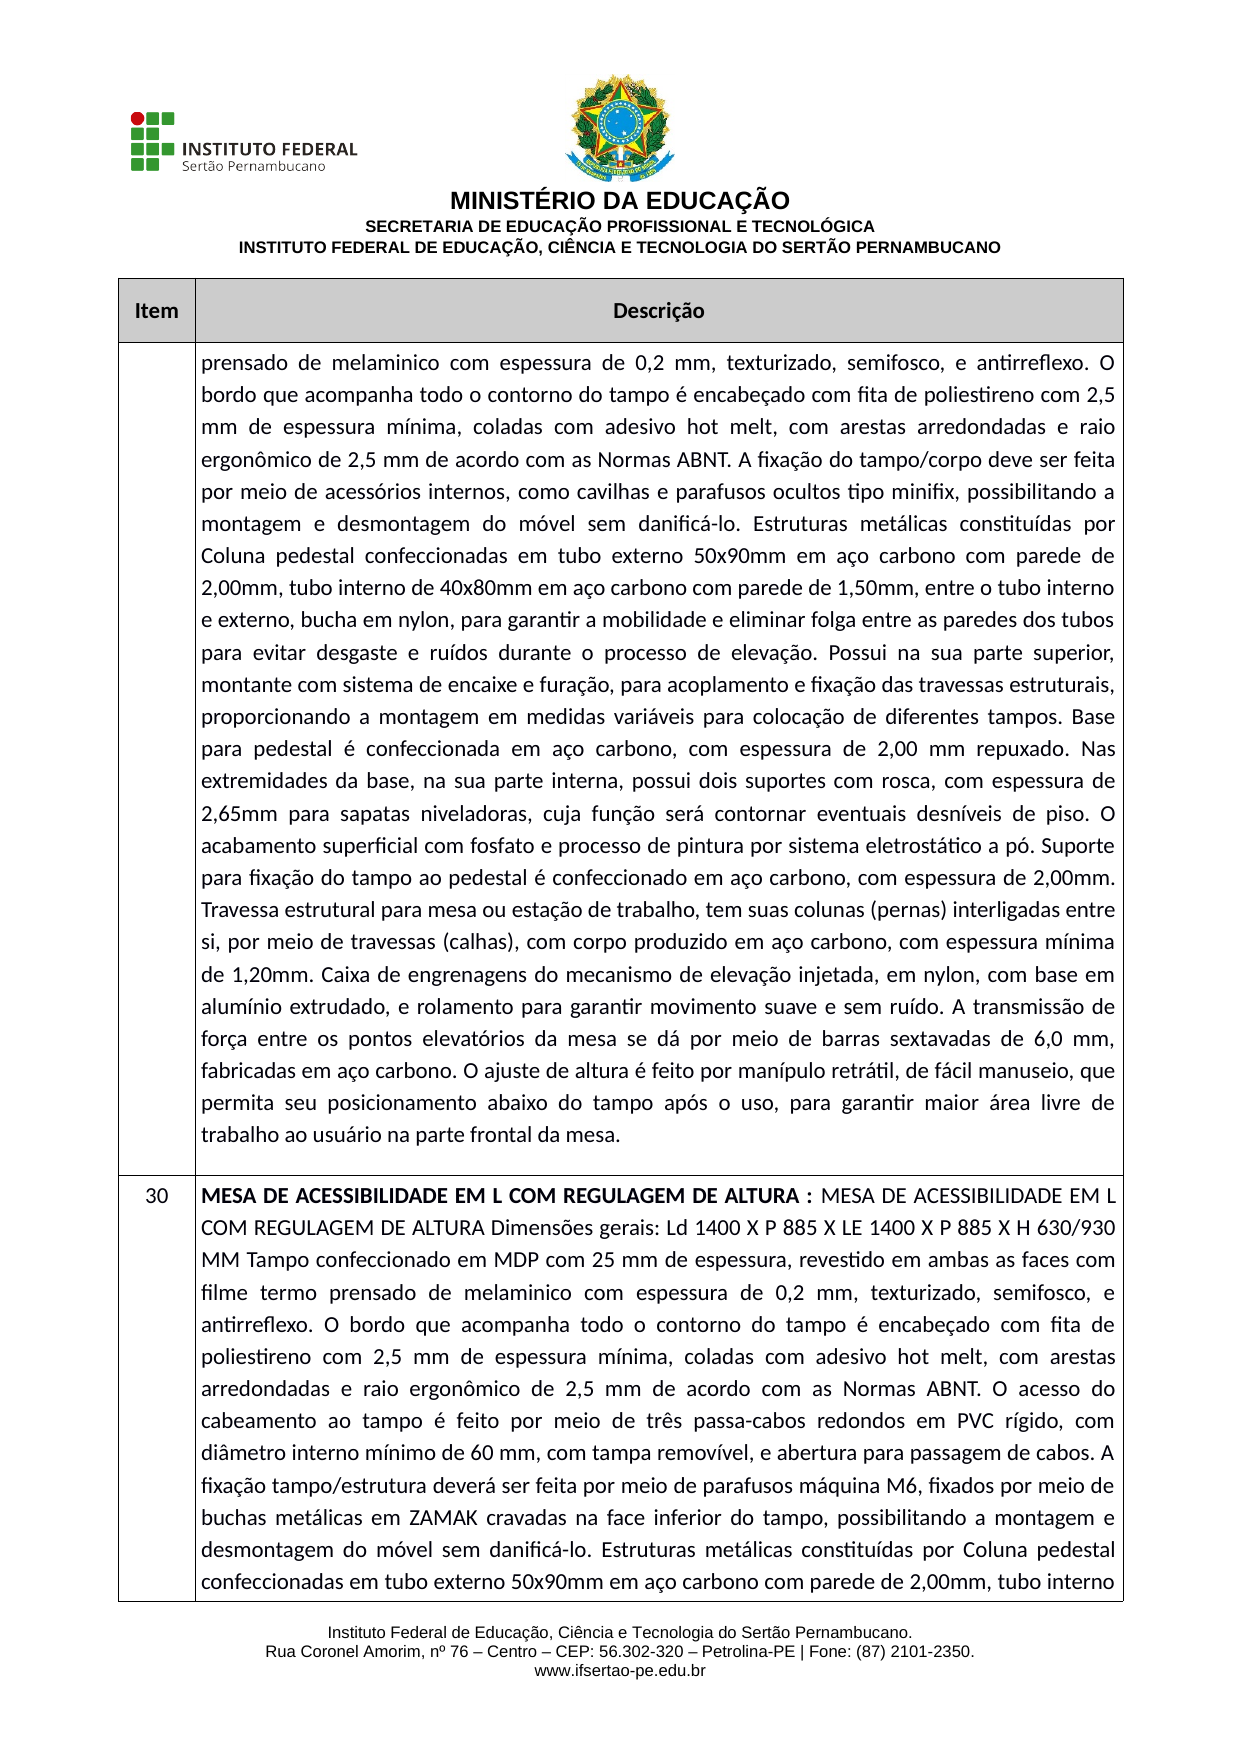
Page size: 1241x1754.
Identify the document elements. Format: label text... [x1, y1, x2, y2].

table_cell 30 [119, 1176, 195, 1601]
table_cell prensado de melaminico com espessura de 0,2 mm, texturizado, semifosco, e antirreflexo. O bordo que acompanha todo o contorno do tampo é encabeçado com fita de poliestireno com 2,5 mm de espessura mínima, coladas com adesivo hot melt, com arestas arredondadas e raio ergonômico de 2,5 mm de acordo com as Normas ABNT. A fixação do tampo/corpo deve ser feita por meio de acessórios internos, como cavilhas e parafusos ocultos tipo minifix, possibilitando a montagem e desmontagem do móvel sem danificá-lo. Estruturas metálicas constituídas por Coluna pedestal confeccionadas em tubo externo 50x90mm em aço carbono com parede de 2,00mm, tubo interno de 40x80mm em aço carbono com parede de 1,50mm, entre o tubo interno e externo, bucha em nylon, para garantir a mobilidade e eliminar folga entre as paredes dos tubos para evitar desgaste e ruídos durante o processo de elevação. Possui na sua parte superior, montante com sistema de encaixe e furação, para acoplamento e fixação das travessas estruturais, proporcionando a montagem em medidas variáveis para colocação de diferentes tampos. Base para pedestal é confeccionada em aço carbono, com espessura de 2,00 mm repuxado. Nas extremidades da base, na sua parte interna, possui dois suportes com rosca, com espessura de 2,65mm para sapatas niveladoras, cuja função será contornar eventuais desníveis de piso. O acabamento superficial com fosfato e processo de pintura por sistema eletrostático a pó. Suporte para fixação do tampo ao pedestal é confeccionado em aço carbono, com espessura de 2,00mm. Travessa estrutural para mesa ou estação de trabalho, tem suas colunas (pernas) interligadas entre si, por meio de travessas (calhas), com corpo produzido em aço carbono, com espessura mínima de 1,20mm. Caixa de engrenagens do mecanismo de elevação injetada, em nylon, com base em alumínio extrudado, e rolamento para garantir movimento suave e sem ruído. A transmissão de força entre os pontos elevatórios da mesa se dá por meio de barras sextavadas de 6,0 mm, fabricadas em aço carbono. O ajuste de altura é feito por manípulo retrátil, de fácil manuseio, que permita seu posicionamento abaixo do tampo após o uso, para garantir maior área livre de trabalho ao usuário na parte frontal da mesa. [196, 343, 1123, 1175]
picture [565, 74, 675, 182]
picture [130, 112, 358, 171]
table_header Item [119, 279, 195, 342]
table_header Descrição [196, 279, 1123, 342]
table_cell [119, 343, 195, 1175]
table_cell MESA DE ACESSIBILIDADE EM L COM REGULAGEM DE ALTURA : MESA DE ACESSIBILIDADE EM L COM REGULAGEM DE ALTURA Dimensões gerais: Ld 1400 X P 885 X LE 1400 X P 885 X H 630/930 MM Tampo confeccionado em MDP com 25 mm de espessura, revestido em ambas as faces com filme termo prensado de melaminico com espessura de 0,2 mm, texturizado, semifosco, e antirreflexo. O bordo que acompanha todo o contorno do tampo é encabeçado com fita de poliestireno com 2,5 mm de espessura mínima, coladas com adesivo hot melt, com arestas arredondadas e raio ergonômico de 2,5 mm de acordo com as Normas ABNT. O acesso do cabeamento ao tampo é feito por meio de três passa-cabos redondos em PVC rígido, com diâmetro interno mínimo de 60 mm, com tampa removível, e abertura para passagem de cabos. A fixação tampo/estrutura deverá ser feita por meio de parafusos máquina M6, fixados por meio de buchas metálicas em ZAMAK cravadas na face inferior do tampo, possibilitando a montagem e desmontagem do móvel sem danificá-lo. Estruturas metálicas constituídas por Coluna pedestal confeccionadas em tubo externo 50x90mm em aço carbono com parede de 2,00mm, tubo interno [196, 1176, 1123, 1601]
